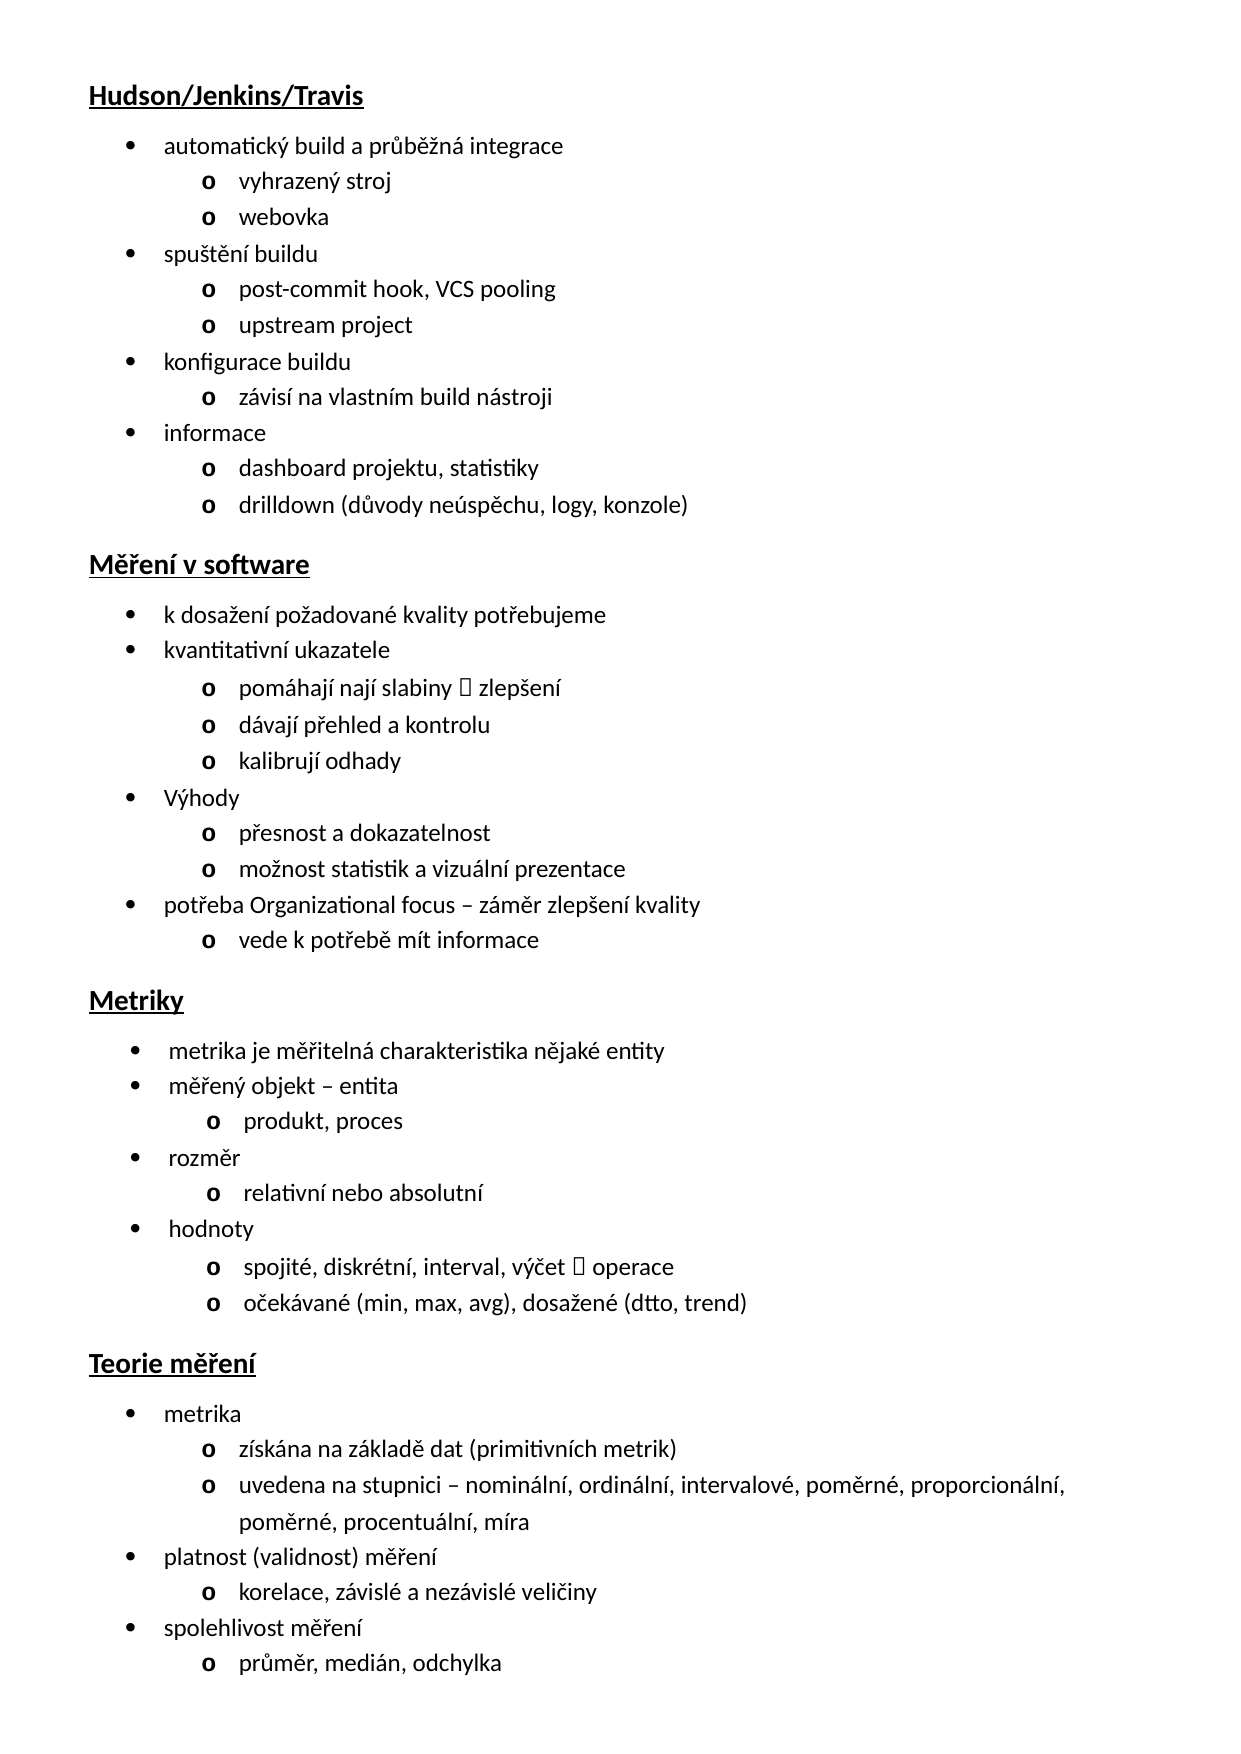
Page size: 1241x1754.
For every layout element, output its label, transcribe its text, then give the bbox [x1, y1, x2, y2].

list potřeba Organizational focus – záměr zlepšení kvality [126, 890, 1152, 920]
list kalibrují odhady [201, 745, 1152, 777]
list dávají přehled a kontrolu [201, 709, 1152, 741]
list kvantitativní ukazatele [126, 634, 1152, 665]
list spojité, diskrétní, interval, výčet  operace [206, 1248, 1152, 1282]
list závisí na vlastním build nástroji [201, 381, 1152, 413]
list automatický build a průběžná integrace [126, 130, 1152, 161]
subtitle Hudson/Jenkins/Travis [88, 77, 1152, 112]
list uvedena na stupnici – nominální, ordinální, intervalové, poměrné, proporcionální, poměrné, procentuální, míra [201, 1470, 1152, 1536]
list průměr, medián, odchylka [201, 1647, 1152, 1679]
list očekávané (min, max, avg), dosažené (dtto, trend) [206, 1288, 1152, 1319]
list rozměr [131, 1142, 1152, 1172]
list konfigurace buildu [126, 346, 1152, 376]
list dashboard projektu, statistiky [201, 452, 1152, 484]
list Výhody [126, 782, 1152, 812]
list měřený objekt – entita [131, 1070, 1152, 1101]
list možnost statistik a vizuální prezentace [201, 853, 1152, 885]
list metrika [126, 1398, 1152, 1429]
subtitle Metriky [88, 982, 1152, 1018]
list upstream project [201, 309, 1152, 341]
list vyhrazený stroj [201, 165, 1152, 197]
list informace [126, 417, 1152, 448]
list webovka [201, 202, 1152, 233]
list hodnoty [131, 1213, 1152, 1244]
list získána na základě dat (primitivních metrik) [201, 1433, 1152, 1465]
list pomáhají nají slabiny  zlepšení [201, 669, 1152, 704]
subtitle Měření v software [88, 546, 1152, 582]
list relativní nebo absolutní [206, 1177, 1152, 1208]
list přesnost a dokazatelnost [201, 817, 1152, 848]
list post-commit hook, VCS pooling [201, 273, 1152, 305]
list spuštění buildu [126, 238, 1152, 268]
list drilldown (důvody neúspěchu, logy, konzole) [201, 489, 1152, 521]
list korelace, závislé a nezávislé veličiny [201, 1576, 1152, 1608]
list metrika je měřitelná charakteristika nějaké entity [131, 1035, 1152, 1066]
list platnost (validnost) měření [126, 1541, 1152, 1571]
list produkt, proces [206, 1105, 1152, 1137]
list spolehlivost měření [126, 1612, 1152, 1643]
subtitle Teorie měření [88, 1345, 1152, 1381]
list k dosažení požadované kvality potřebujeme [126, 599, 1152, 630]
list vede k potřebě mít informace [201, 925, 1152, 956]
